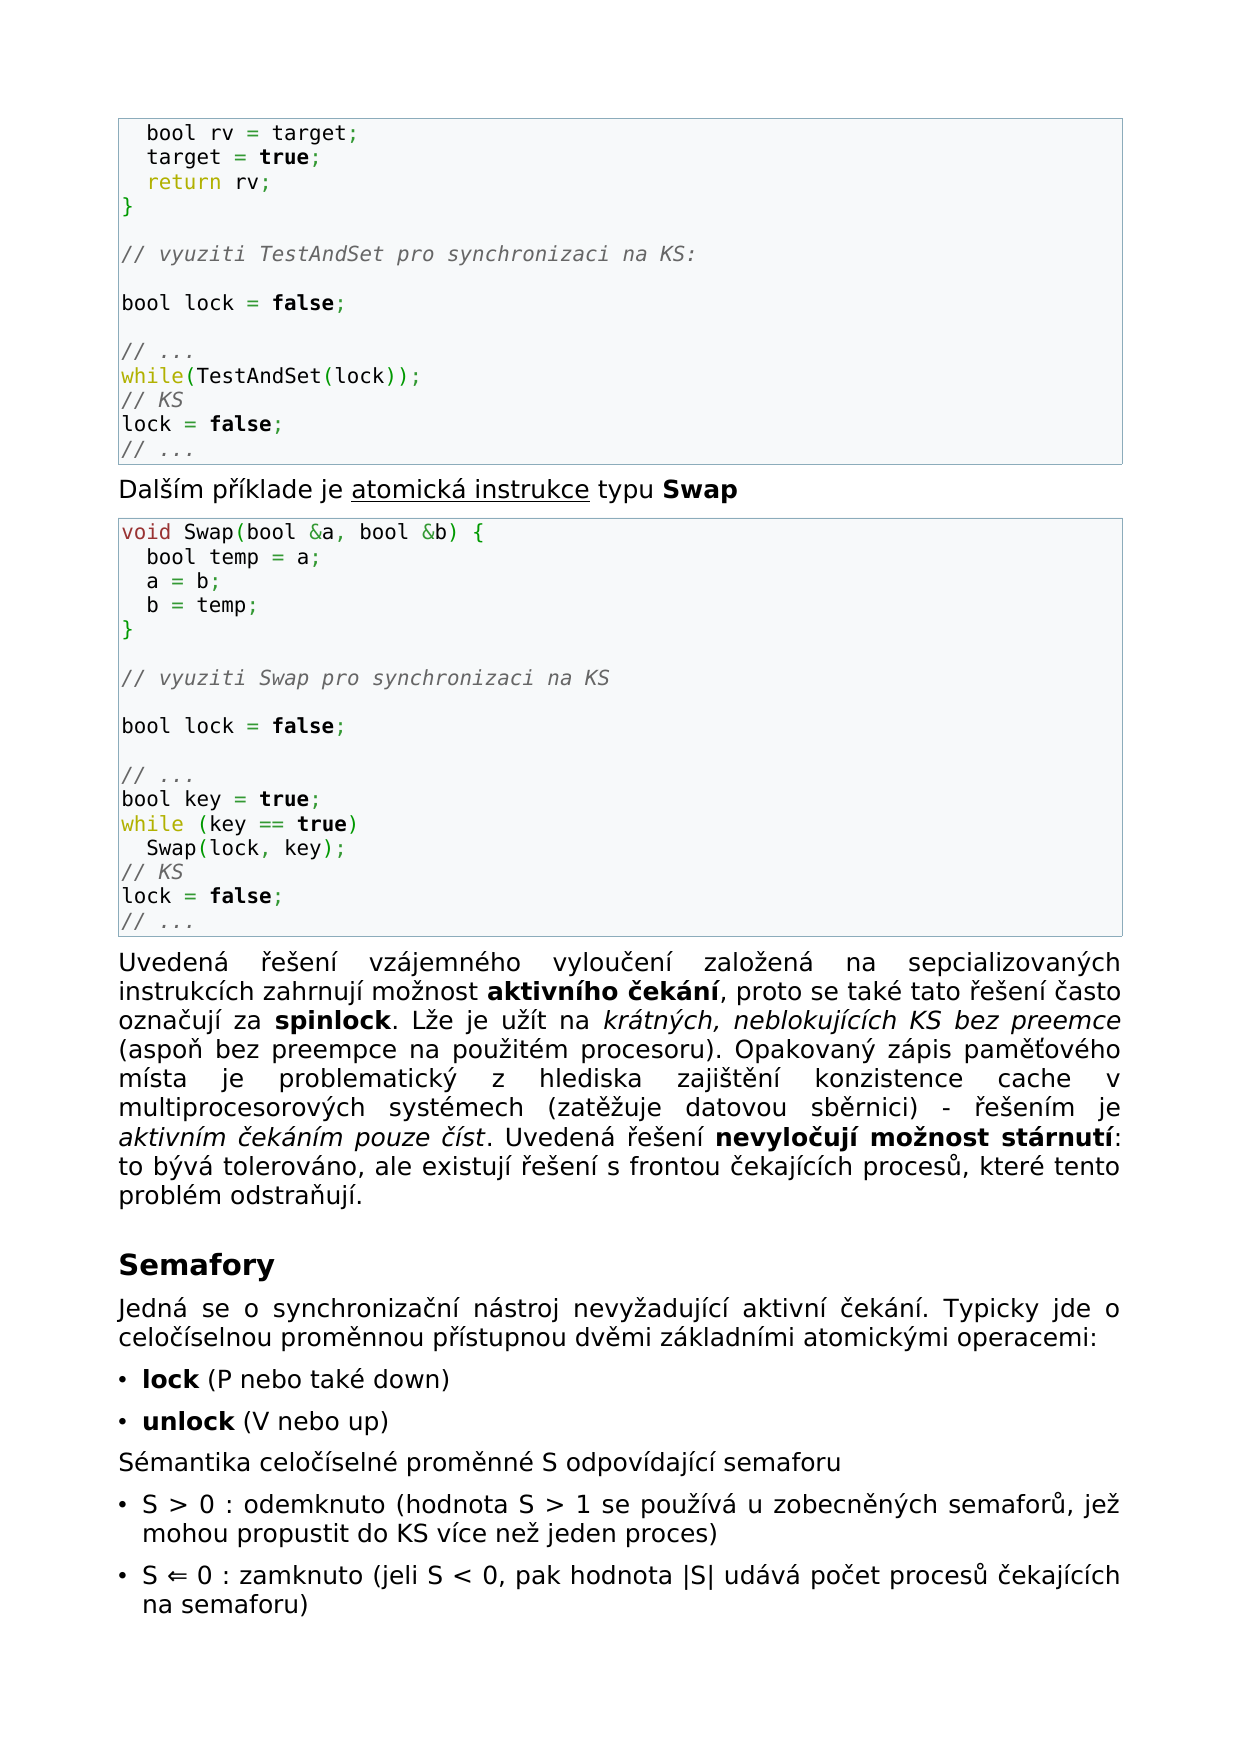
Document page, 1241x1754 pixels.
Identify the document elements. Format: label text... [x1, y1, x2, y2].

text Jedná se o synchronizační nástroj nevyžadující aktivní čekání. Typicky jde o celočíselnou proměnnou přístupnou dvěmi základními atomickými operacemi: [118, 1294, 1122, 1353]
list S > 0 : odemknuto (hodnota S > 1 se používá u zobecněných semaforů, jež mohou propustit do KS více než jeden proces) [118, 1490, 1122, 1548]
text bool rv = target; target = true; return rv; } // vyuziti TestAndSet pro synchronizaci na KS: bool lock = false; // ... while(TestAndSet(lock)); // KS lock = false; // ... [119, 119, 1122, 464]
text Uvedená řešení vzájemného vyloučení založená na sepcializovaných instrukcích zahrnují možnost aktivního čekání, proto se také tato řešení často označují za spinlock. Lže je užít na krátných, neblokujících KS bez preemce (aspoň bez preempce na použitém procesoru). Opakovaný zápis paměťového místa je problematický z hlediska zajištění konzistence cache v multiprocesorových systémech (zatěžuje datovou sběrnici) - řešením je aktivním čekáním pouze číst. Uvedená řešení nevyločují možnost stárnutí: to bývá tolerováno, ale existují řešení s frontou čekajících procesů, které tento problém odstraňují. [118, 948, 1122, 1210]
text void Swap(bool &a, bool &b) { bool temp = a; a = b; b = temp; } // vyuziti Swap pro synchronizaci na KS bool lock = false; // ... bool key = true; while (key == true) Swap(lock, key); // KS lock = false; // ... [119, 519, 1122, 936]
subtitle Semafory [118, 1248, 1122, 1282]
list unlock (V nebo up) [118, 1407, 1122, 1436]
text Sémantika celočíselné proměnné S odpovídající semaforu [118, 1448, 1122, 1478]
list lock (P nebo také down) [118, 1365, 1122, 1394]
list S ⇐ 0 : zamknuto (jeli S < 0, pak hodnota |S| udává počet procesů čekajících na semaforu) [118, 1561, 1122, 1619]
text Dalším příklade je atomická instrukce typu Swap [118, 476, 1122, 505]
